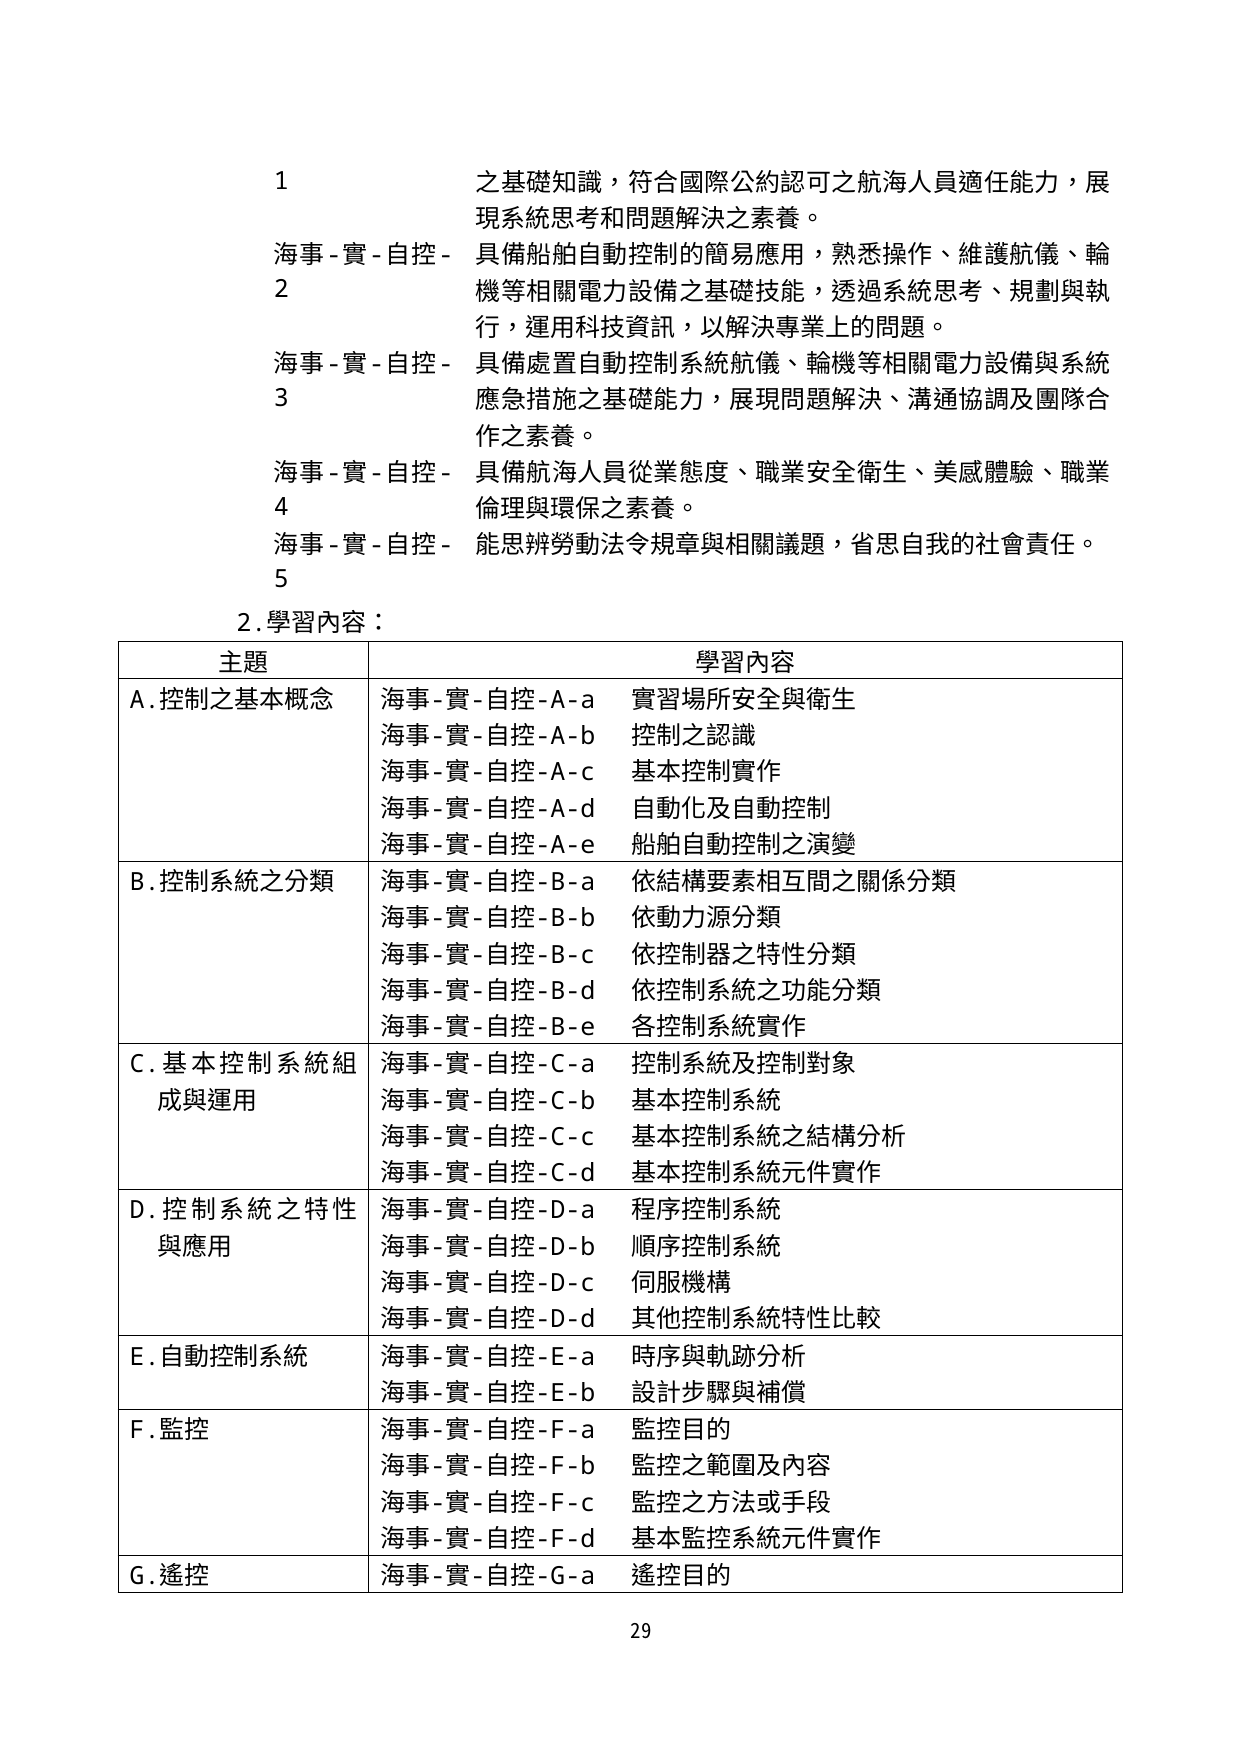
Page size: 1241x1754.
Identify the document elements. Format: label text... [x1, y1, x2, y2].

table_cell 監控目的 監控之範圍及內容 監控之方法或手段 基本監控系統元件實作 [620, 1410, 1122, 1554]
text 2.學習內容： [168, 595, 1122, 641]
table_header 之基礎知識，符合國際公約認可之航海人員適任能力，展現系統思考和問題解決之素養。 [464, 163, 1122, 235]
table_cell 程序控制系統 順序控制系統 伺服機構 其他控制系統特性比較 [620, 1190, 1122, 1335]
table_cell 遙控目的 [620, 1556, 1122, 1592]
table_cell F.監控 [119, 1410, 368, 1554]
table_cell 能思辨勞動法令規章與相關議題，省思自我的社會責任。 [464, 525, 1122, 595]
table_cell 海事-實-自控-D-a 海事-實-自控-D-b 海事-實-自控-D-c 海事-實-自控-D-d [369, 1190, 620, 1335]
table_cell 具備航海人員從業態度、職業安全衛生、美感體驗、職業倫理與環保之素養。 [464, 453, 1122, 525]
table_cell 依結構要素相互間之關係分類 依動力源分類 依控制器之特性分類 依控制系統之功能分類 各控制系統實作 [620, 862, 1122, 1043]
table_cell 海事-實-自控-G-a [369, 1556, 620, 1592]
table_cell 控制系統及控制對象 基本控制系統 基本控制系統之結構分析 基本控制系統元件實作 [620, 1044, 1122, 1189]
table_cell A.控制之基本概念 [119, 679, 368, 861]
table_cell C.基本控制系統組成與運用 [119, 1044, 368, 1189]
table_cell 海事-實-自控-4 [262, 453, 464, 525]
table_cell 具備處置自動控制系統航儀、輪機等相關電力設備與系統應急措施之基礎能力，展現問題解決、溝通協調及團隊合作之素養。 [464, 344, 1122, 452]
table_header 主題 [119, 642, 368, 678]
table_cell 時序與軌跡分析 設計步驟與補償 [620, 1336, 1122, 1408]
table_cell 海事-實-自控-E-a 海事-實-自控-E-b [369, 1336, 620, 1408]
table_cell 海事-實-自控-F-a 海事-實-自控-F-b 海事-實-自控-F-c 海事-實-自控-F-d [369, 1410, 620, 1554]
table_cell 海事-實-自控-C-a 海事-實-自控-C-b 海事-實-自控-C-c 海事-實-自控-C-d [369, 1044, 620, 1189]
table_cell 海事-實-自控-2 [262, 235, 464, 344]
table_header 1 [262, 163, 464, 235]
table_cell D.控制系統之特性與應用 [119, 1190, 368, 1335]
table_cell E.自動控制系統 [119, 1336, 368, 1408]
table_cell 海事-實-自控-3 [262, 344, 464, 452]
table_cell 海事-實-自控-5 [262, 525, 464, 595]
table_cell 具備船舶自動控制的簡易應用，熟悉操作、維護航儀、輪機等相關電力設備之基礎技能，透過系統思考、規劃與執行，運用科技資訊，以解決專業上的問題。 [464, 235, 1122, 344]
table_cell 海事-實-自控-B-a 海事-實-自控-B-b 海事-實-自控-B-c 海事-實-自控-B-d 海事-實-自控-B-e [369, 862, 620, 1043]
table_cell 海事-實-自控-A-a 海事-實-自控-A-b 海事-實-自控-A-c 海事-實-自控-A-d 海事-實-自控-A-e [369, 679, 620, 861]
table_cell B.控制系統之分類 [119, 862, 368, 1043]
table_cell 實習場所安全與衛生 控制之認識 基本控制實作 自動化及自動控制 船舶自動控制之演變 [620, 679, 1122, 861]
table_cell G.遙控 [119, 1556, 368, 1592]
table_header 學習內容 [369, 642, 1122, 678]
